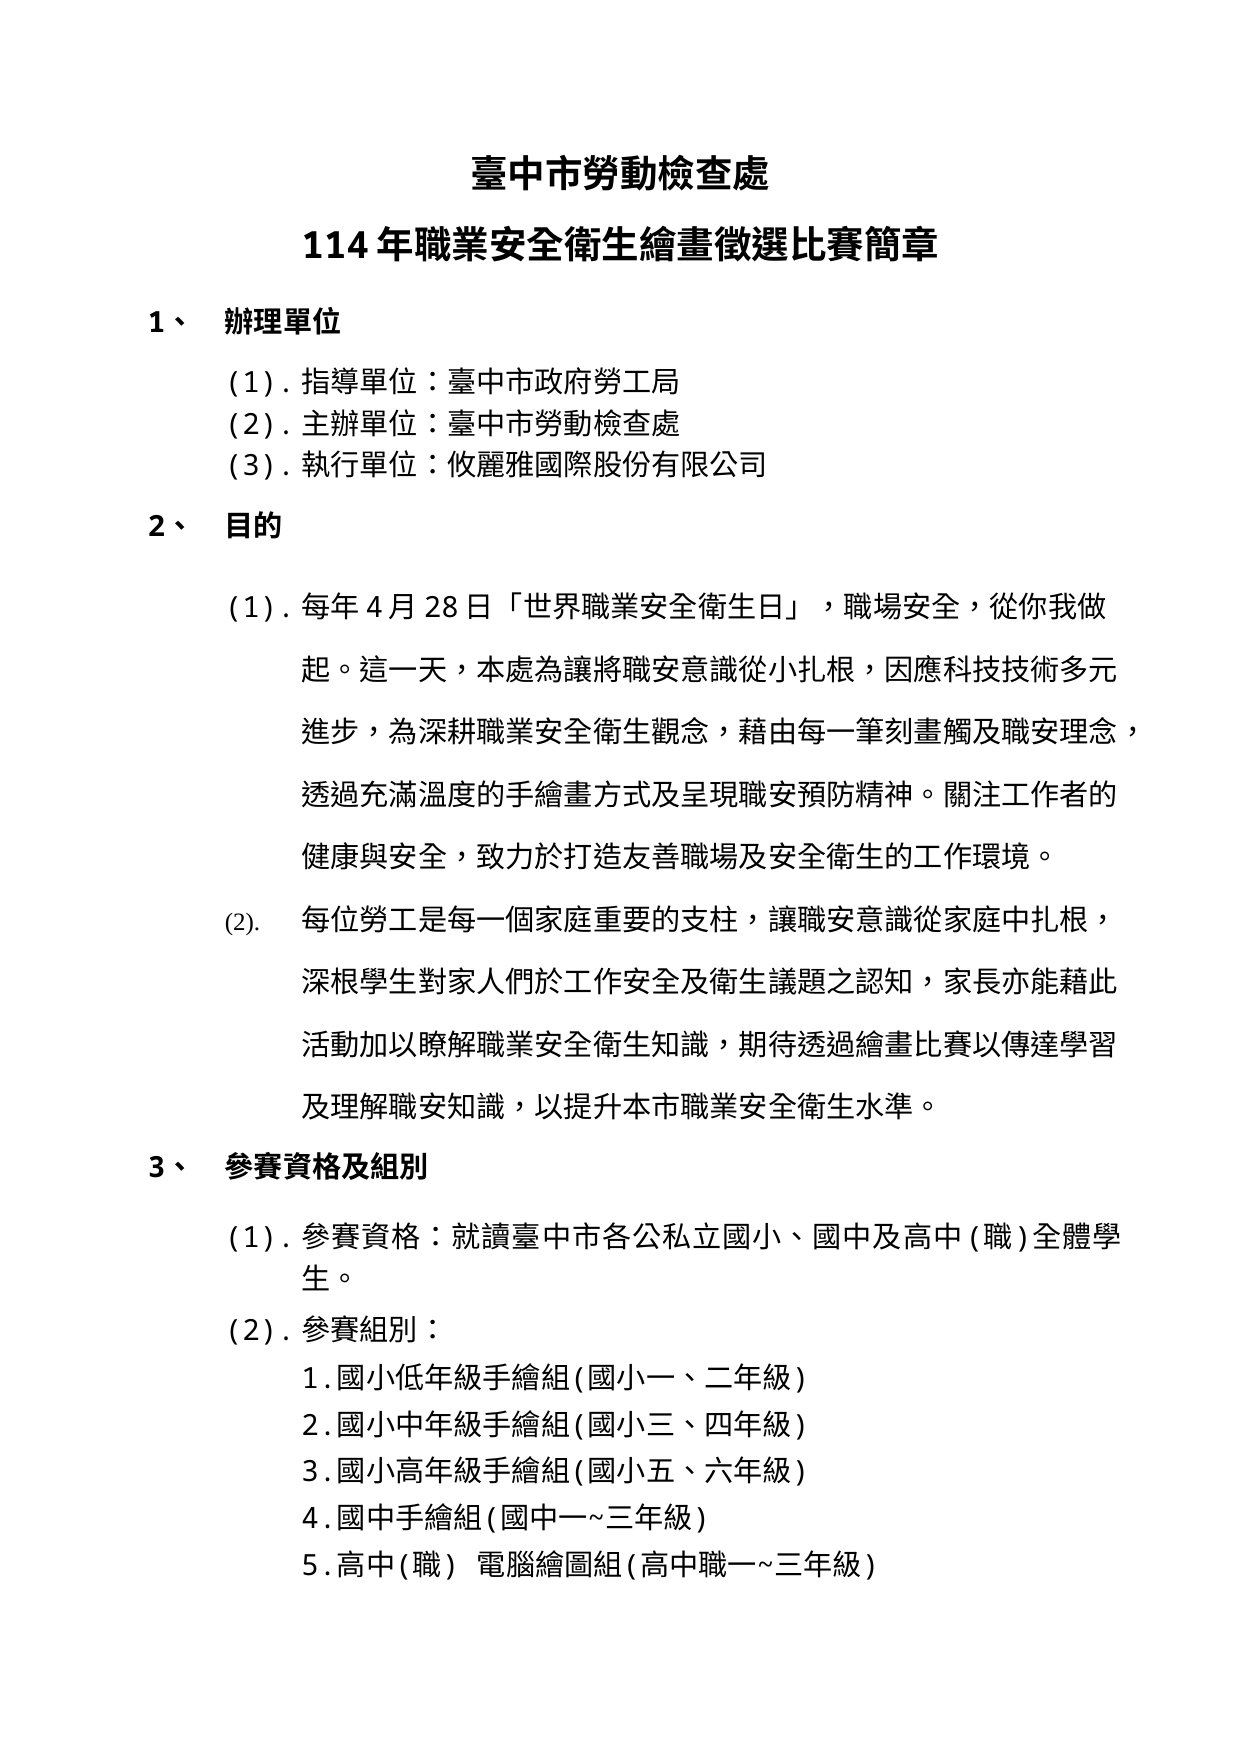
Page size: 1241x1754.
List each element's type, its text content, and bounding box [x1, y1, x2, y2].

list 執行單位：攸麗雅國際股份有限公司 [224, 442, 1122, 484]
list 國小高年級手繪組(國小五、六年級) [301, 1452, 1122, 1489]
list 每年4月28日「世界職業安全衛生日」，職場安全，從你我做起。這一天，本處為讓將職安意識從小扎根，因應科技技術多元進步，為深耕職業安全衛生觀念，藉由每一筆刻畫觸及職安理念，透過充滿溫度的手繪畫方式及呈現職安預防精神。關注工作者的健康與安全，致力於打造友善職場及安全衛生的工作環境。 [224, 563, 1122, 876]
list 主辦單位：臺中市勞動檢查處 [224, 401, 1122, 442]
list 參賽組別： [224, 1307, 1122, 1349]
list 參賽資格：就讀臺中市各公私立國小、國中及高中(職)全體學生。 [224, 1214, 1122, 1298]
list 每位勞工是每一個家庭重要的支柱，讓職安意識從家庭中扎根，深根學生對家人們於工作安全及衛生議題之認知，家長亦能藉此活動加以瞭解職業安全衛生知識，期待透過繪畫比賽以傳達學習及理解職安知識，以提升本市職業安全衛生水準。 [224, 876, 1122, 1126]
list 高中(職) 電腦繪圖組(高中職一~三年級) [301, 1546, 1122, 1583]
list 國中手繪組(國中一~三年級) [301, 1499, 1122, 1536]
list 指導單位：臺中市政府勞工局 [224, 359, 1122, 401]
list 參賽資格及組別 [148, 1144, 1122, 1186]
text 臺中市勞動檢查處 [118, 146, 1122, 198]
list 目的 [148, 503, 1122, 544]
list 國小低年級手繪組(國小一、二年級) [301, 1358, 1122, 1396]
list 國小中年級手繪組(國小三、四年級) [301, 1405, 1122, 1442]
text 114年職業安全衛生繪畫徵選比賽簡章 [118, 217, 1122, 269]
list 辦理單位 [148, 299, 1122, 340]
